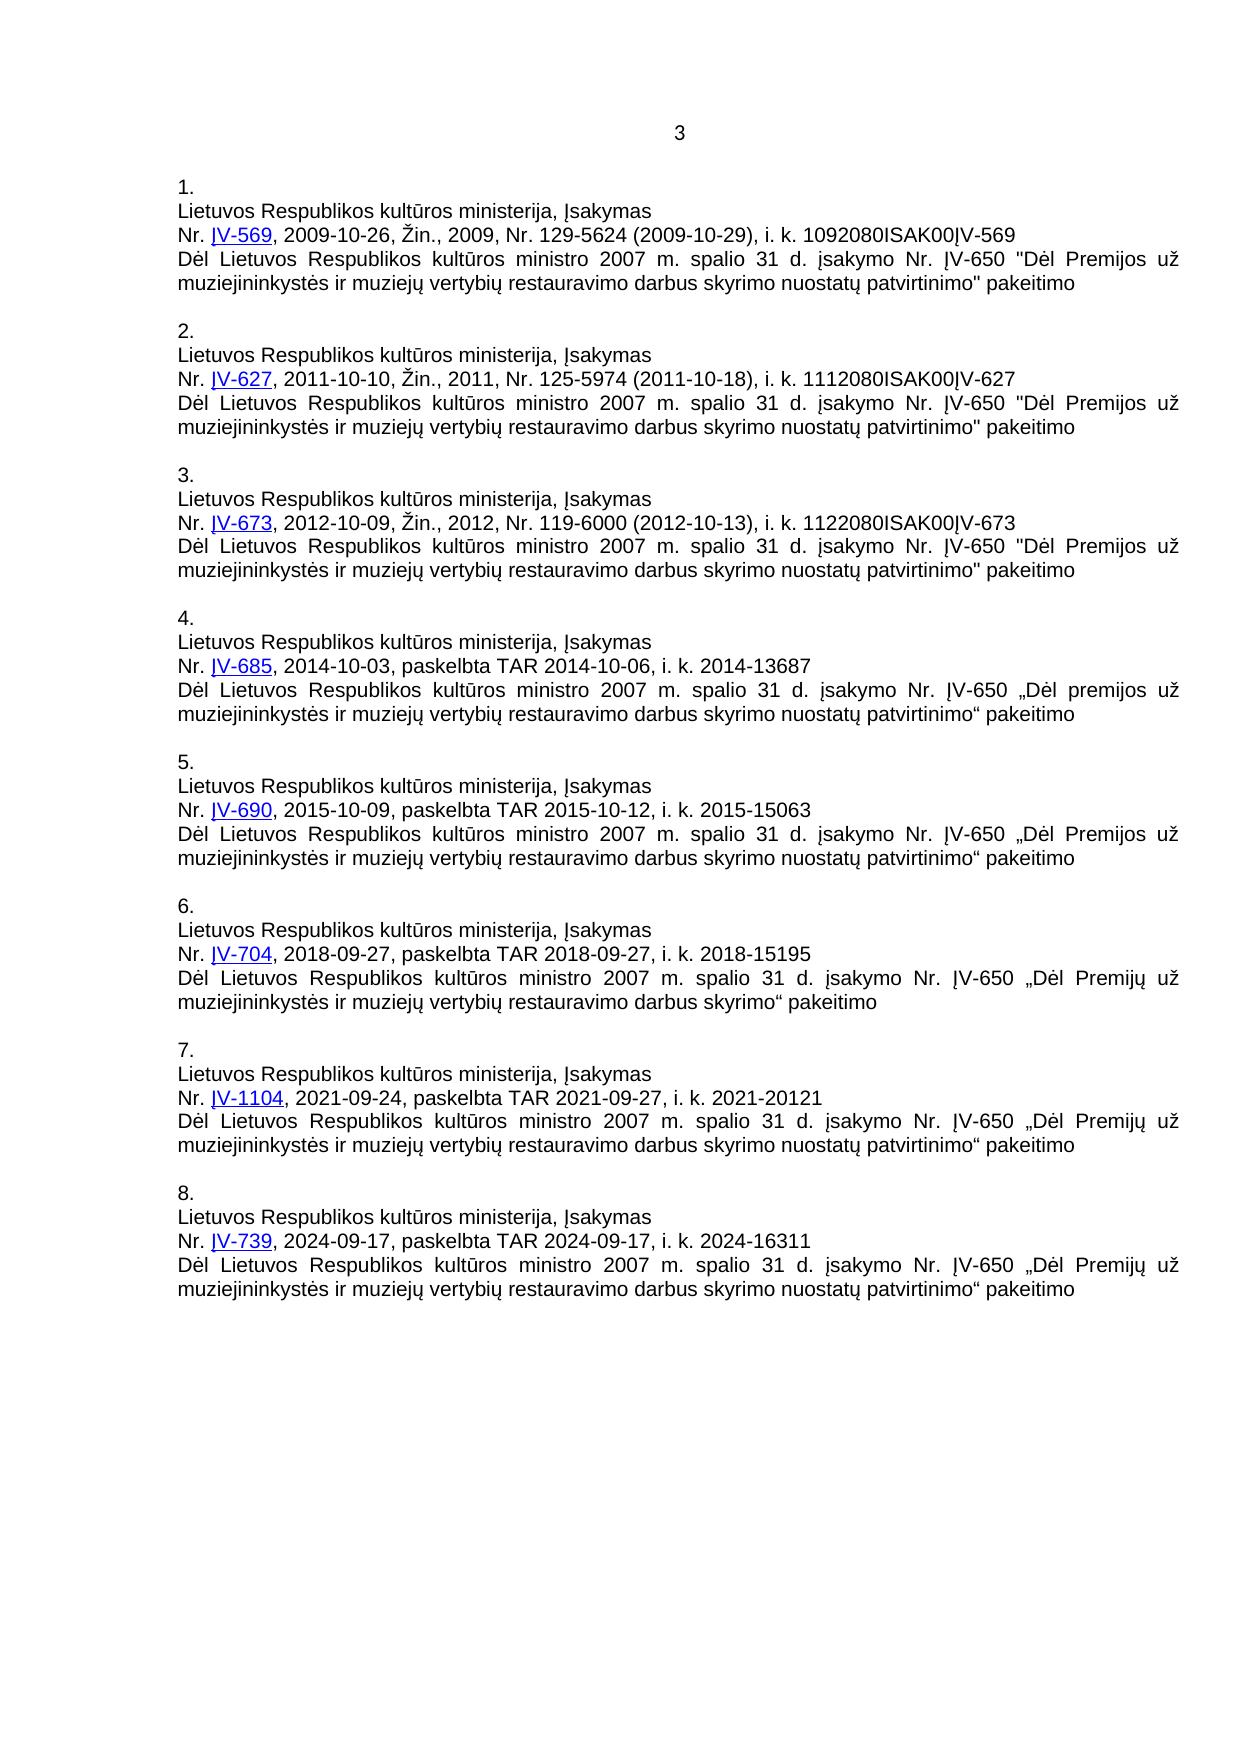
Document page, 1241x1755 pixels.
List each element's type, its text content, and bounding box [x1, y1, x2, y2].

text Nr. ĮV-685, 2014-10-03, paskelbta TAR 2014-10-06, i. k. 2014-13687 [177, 654, 1181, 678]
text Dėl Lietuvos Respublikos kultūros ministro 2007 m. spalio 31 d. įsakymo Nr. ĮV-650 "Dėl Premijos už muziejininkystės ir muziejų vertybių restauravimo darbus skyrimo nuostatų patvirtinimo" pakeitimo [177, 247, 1181, 295]
text Lietuvos Respublikos kultūros ministerija, Įsakymas [177, 343, 1181, 367]
text Dėl Lietuvos Respublikos kultūros ministro 2007 m. spalio 31 d. įsakymo Nr. ĮV-650 „Dėl Premijų už muziejininkystės ir muziejų vertybių restauravimo darbus skyrimo nuostatų patvirtinimo“ pakeitimo [177, 1109, 1181, 1157]
text Dėl Lietuvos Respublikos kultūros ministro 2007 m. spalio 31 d. įsakymo Nr. ĮV-650 "Dėl Premijos už muziejininkystės ir muziejų vertybių restauravimo darbus skyrimo nuostatų patvirtinimo" pakeitimo [177, 534, 1181, 582]
text Nr. ĮV-704, 2018-09-27, paskelbta TAR 2018-09-27, i. k. 2018-15195 [177, 942, 1181, 966]
text Lietuvos Respublikos kultūros ministerija, Įsakymas [177, 1061, 1181, 1085]
text Lietuvos Respublikos kultūros ministerija, Įsakymas [177, 1205, 1181, 1229]
text 2. [177, 319, 1181, 343]
text Dėl Lietuvos Respublikos kultūros ministro 2007 m. spalio 31 d. įsakymo Nr. ĮV-650 „Dėl Premijų už muziejininkystės ir muziejų vertybių restauravimo darbus skyrimo“ pakeitimo [177, 966, 1181, 1013]
text 1. [177, 175, 1181, 199]
text Dėl Lietuvos Respublikos kultūros ministro 2007 m. spalio 31 d. įsakymo Nr. ĮV-650 "Dėl Premijos už muziejininkystės ir muziejų vertybių restauravimo darbus skyrimo nuostatų patvirtinimo" pakeitimo [177, 391, 1181, 438]
text Nr. ĮV-1104, 2021-09-24, paskelbta TAR 2021-09-27, i. k. 2021-20121 [177, 1085, 1181, 1109]
text Nr. ĮV-627, 2011-10-10, Žin., 2011, Nr. 125-5974 (2011-10-18), i. k. 1112080ISAK00ĮV-627 [177, 367, 1181, 391]
text 8. [177, 1181, 1181, 1205]
text Lietuvos Respublikos kultūros ministerija, Įsakymas [177, 918, 1181, 942]
text 3. [177, 462, 1181, 486]
text Lietuvos Respublikos kultūros ministerija, Įsakymas [177, 774, 1181, 798]
text Nr. ĮV-673, 2012-10-09, Žin., 2012, Nr. 119-6000 (2012-10-13), i. k. 1122080ISAK00ĮV-673 [177, 510, 1181, 534]
text Lietuvos Respublikos kultūros ministerija, Įsakymas [177, 199, 1181, 223]
text Nr. ĮV-569, 2009-10-26, Žin., 2009, Nr. 129-5624 (2009-10-29), i. k. 1092080ISAK00ĮV-569 [177, 223, 1181, 247]
text Nr. ĮV-690, 2015-10-09, paskelbta TAR 2015-10-12, i. k. 2015-15063 [177, 798, 1181, 822]
text Dėl Lietuvos Respublikos kultūros ministro 2007 m. spalio 31 d. įsakymo Nr. ĮV-650 „Dėl premijos už muziejininkystės ir muziejų vertybių restauravimo darbus skyrimo nuostatų patvirtinimo“ pakeitimo [177, 678, 1181, 726]
text Lietuvos Respublikos kultūros ministerija, Įsakymas [177, 486, 1181, 510]
text 6. [177, 894, 1181, 918]
text Nr. ĮV-739, 2024-09-17, paskelbta TAR 2024-09-17, i. k. 2024-16311 [177, 1229, 1181, 1253]
text Dėl Lietuvos Respublikos kultūros ministro 2007 m. spalio 31 d. įsakymo Nr. ĮV-650 „Dėl Premijų už muziejininkystės ir muziejų vertybių restauravimo darbus skyrimo nuostatų patvirtinimo“ pakeitimo [177, 1253, 1181, 1301]
text Dėl Lietuvos Respublikos kultūros ministro 2007 m. spalio 31 d. įsakymo Nr. ĮV-650 „Dėl Premijos už muziejininkystės ir muziejų vertybių restauravimo darbus skyrimo nuostatų patvirtinimo“ pakeitimo [177, 822, 1181, 870]
text 7. [177, 1037, 1181, 1061]
text 5. [177, 750, 1181, 774]
text Lietuvos Respublikos kultūros ministerija, Įsakymas [177, 630, 1181, 654]
text 4. [177, 606, 1181, 630]
